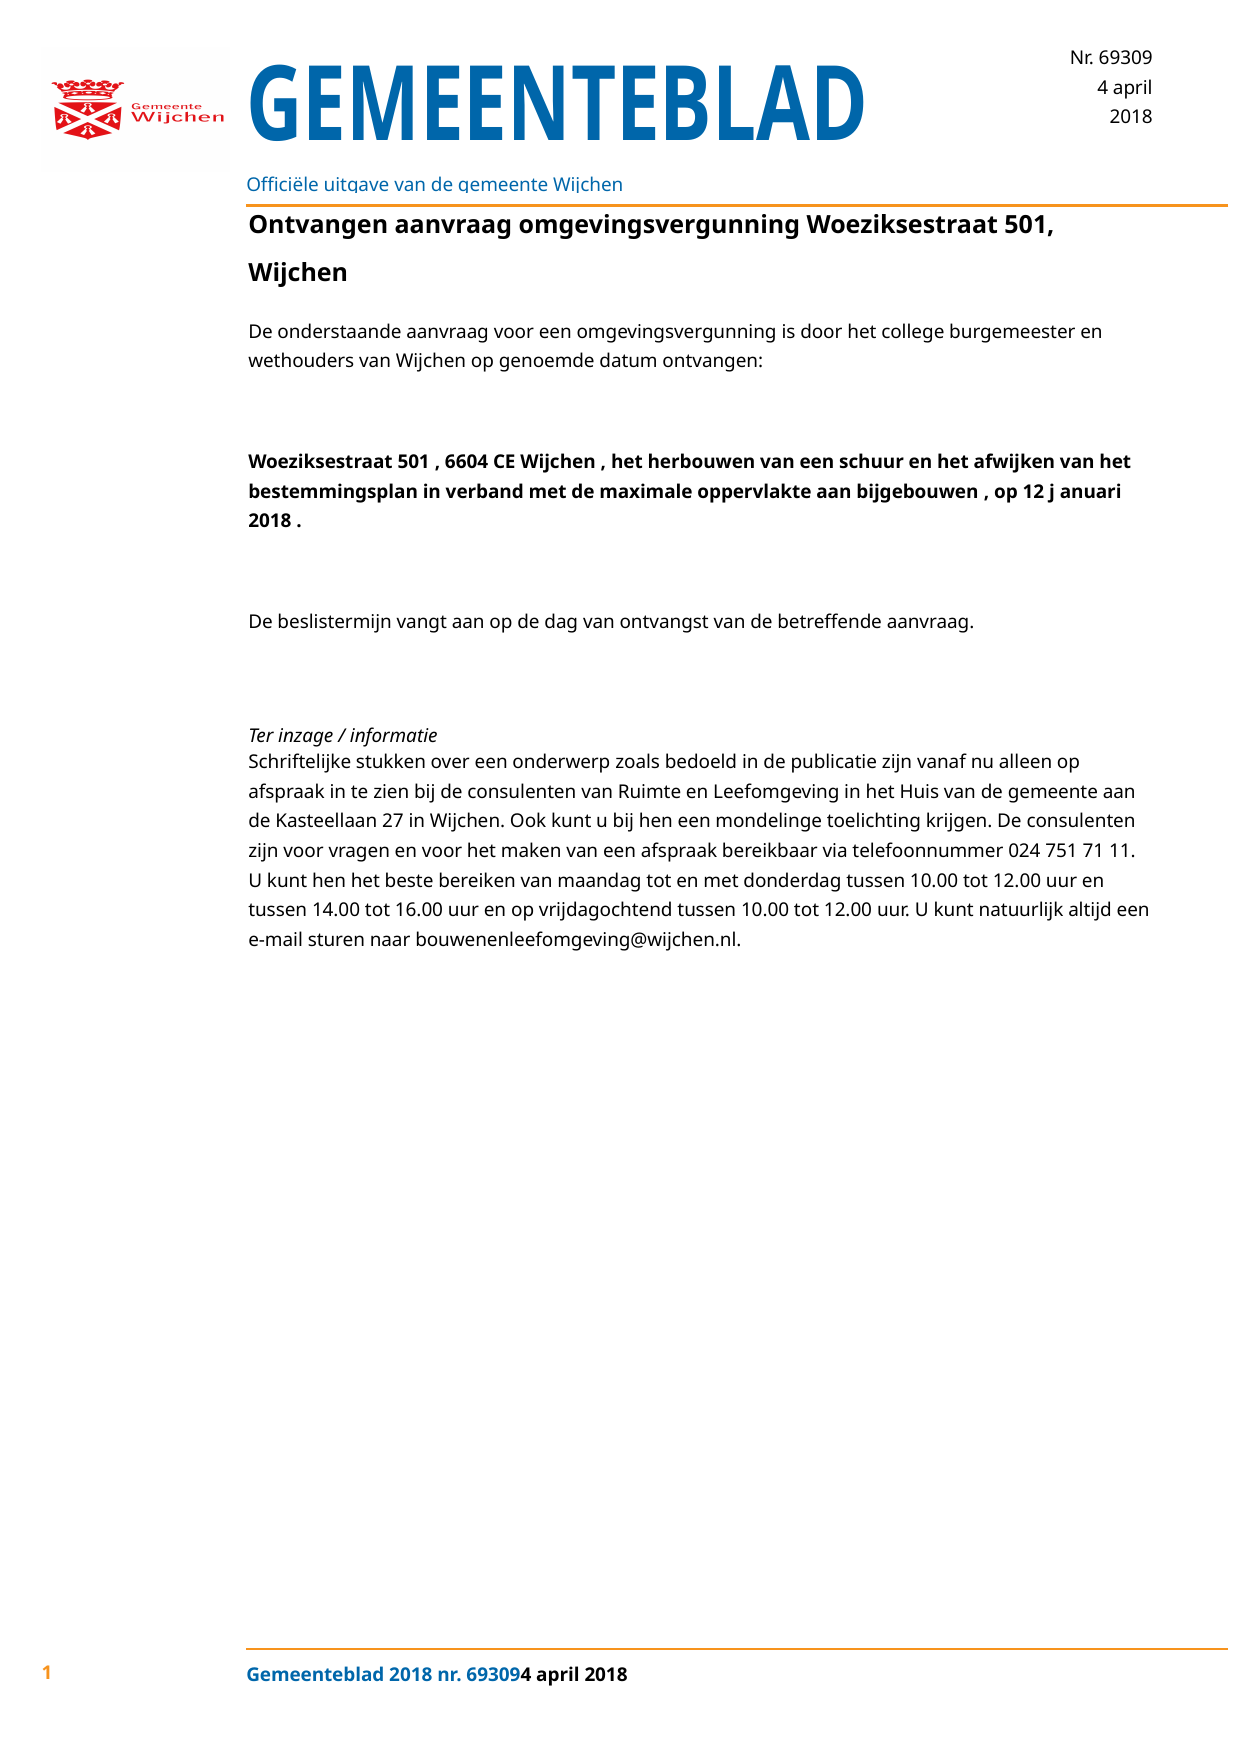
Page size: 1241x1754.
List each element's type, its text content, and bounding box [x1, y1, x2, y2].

text Ter inzage / informatie [248, 723, 1152, 748]
picture [41, 47, 231, 172]
text Woeziksestraat 501 , 6604 CE Wijchen , het herbouwen van een schuur en het afwijken van het bestemmingsplan in verband met de maximale oppervlakte aan bijgebouwen , op 12 j anuari 2018 . [248, 448, 1152, 533]
text Schriftelijke stukken over een onderwerp zoals bedoeld in de publicatie zijn vanaf nu alleen op afspraak in te zien bij de consulenten van Ruimte en Leefomgeving in het Huis van de gemeente aan de Kasteellaan 27 in Wijchen. Ook kunt u bij hen een mondelinge toelichting krijgen. De consulenten zijn voor vragen en voor het maken van een afspraak bereikbaar via telefoonnummer 024 751 71 11. U kunt hen het beste bereiken van maandag tot en met donderdag tussen 10.00 tot 12.00 uur en tussen 14.00 tot 16.00 uur en op vrijdagochtend tussen 10.00 tot 12.00 uur. U kunt natuurlijk altijd een e-mail sturen naar bouwenenleefomgeving@wijchen.nl. [248, 748, 1152, 952]
text De onderstaande aanvraag voor een omgevingsvergunning is door het college burgemeester en wethouders van Wijchen op genoemde datum ontvangen: [248, 318, 1152, 373]
text Ontvangen aanvraag omgevingsvergunning Woeziksestraat 501, Wijchen [248, 207, 1152, 288]
text De beslistermijn vangt aan op de dag van ontvangst van de betreffende aanvraag. [248, 608, 1152, 634]
